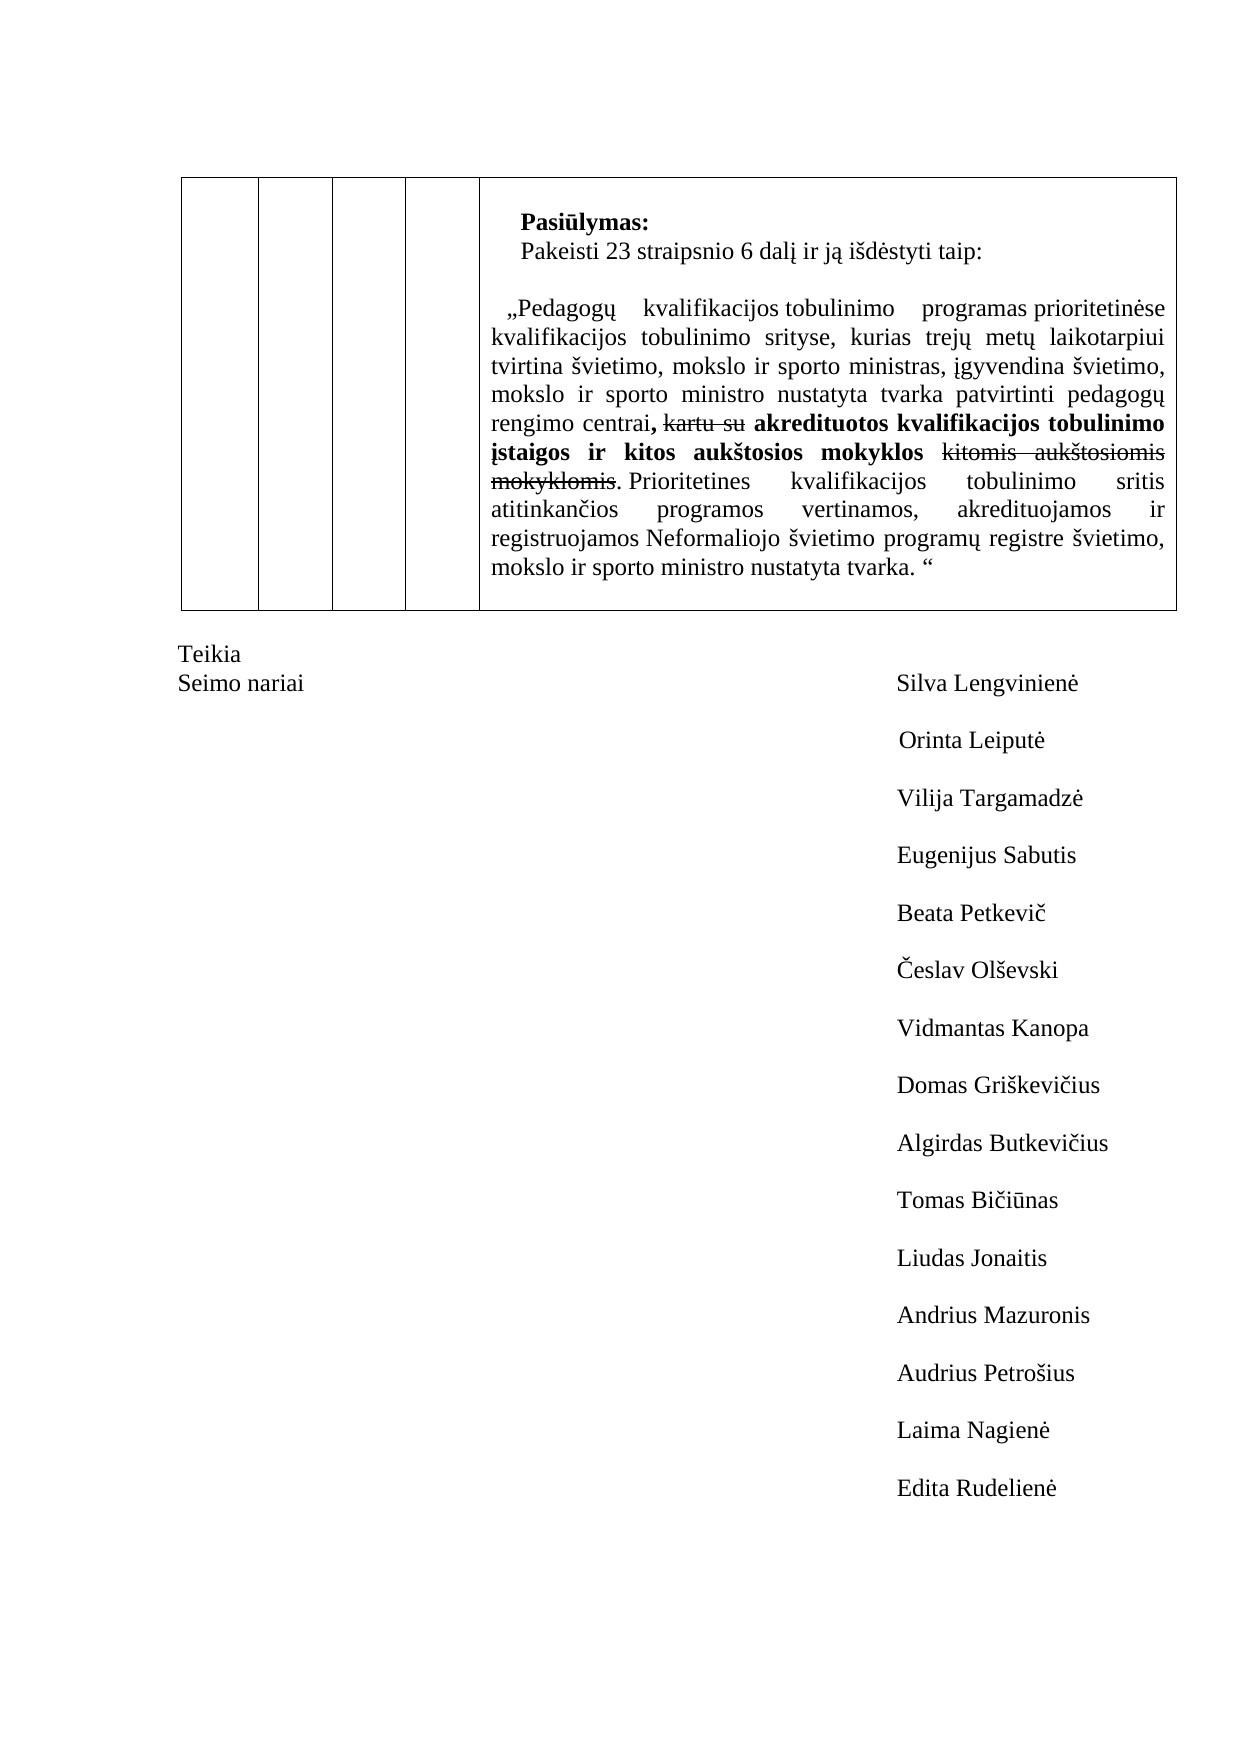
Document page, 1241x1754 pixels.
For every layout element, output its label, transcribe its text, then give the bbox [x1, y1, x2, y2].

text Domas Griškevičius [852, 1071, 1181, 1099]
table_cell [182, 178, 258, 609]
text Andrius Mazuronis [852, 1301, 1181, 1329]
text Teikia [177, 639, 1181, 668]
text Tomas Bičiūnas [852, 1186, 1181, 1214]
table_cell [406, 178, 479, 609]
text Česlav Olševski [852, 956, 1181, 984]
text Liudas Jonaitis [852, 1243, 1181, 1272]
text Vidmantas Kanopa [852, 1013, 1181, 1042]
text Edita Rudelienė [852, 1473, 1181, 1502]
table_cell [259, 178, 332, 609]
table_cell [333, 178, 405, 609]
text Audrius Petrošius [852, 1358, 1181, 1387]
table_cell Pasiūlymas: Pakeisti 23 straipsnio 6 dalį ir ją išdėstyti taip: „Pedagogų kvalifikacijos tobulinimo programas prioritetinėse kvalifikacijos tobulinimo srityse, kurias trejų metų laikotarpiui tvirtina švietimo, mokslo ir sporto ministras, įgyvendina švietimo, mokslo ir sporto ministro nustatyta tvarka patvirtinti pedagogų rengimo centrai, kartu su akredituotos kvalifikacijos tobulinimo įstaigos ir kitos aukštosios mokyklos kitomis aukštosiomis mokyklomis. Prioritetines kvalifikacijos tobulinimo sritis atitinkančios programos vertinamos, akredituojamos ir registruojamos Neformaliojo švietimo programų registre švietimo, mokslo ir sporto ministro nustatyta tvarka. “ [480, 178, 1176, 609]
text Vilija Targamadzė [852, 783, 1181, 812]
text Algirdas Butkevičius [852, 1128, 1181, 1157]
text Laima Nagienė [852, 1416, 1181, 1444]
text Orinta Leiputė [177, 726, 1181, 754]
text Eugenijus Sabutis [852, 841, 1181, 869]
text Seimo nariai Silva Lengvinienė [177, 668, 1181, 697]
text Beata Petkevič [852, 898, 1181, 927]
